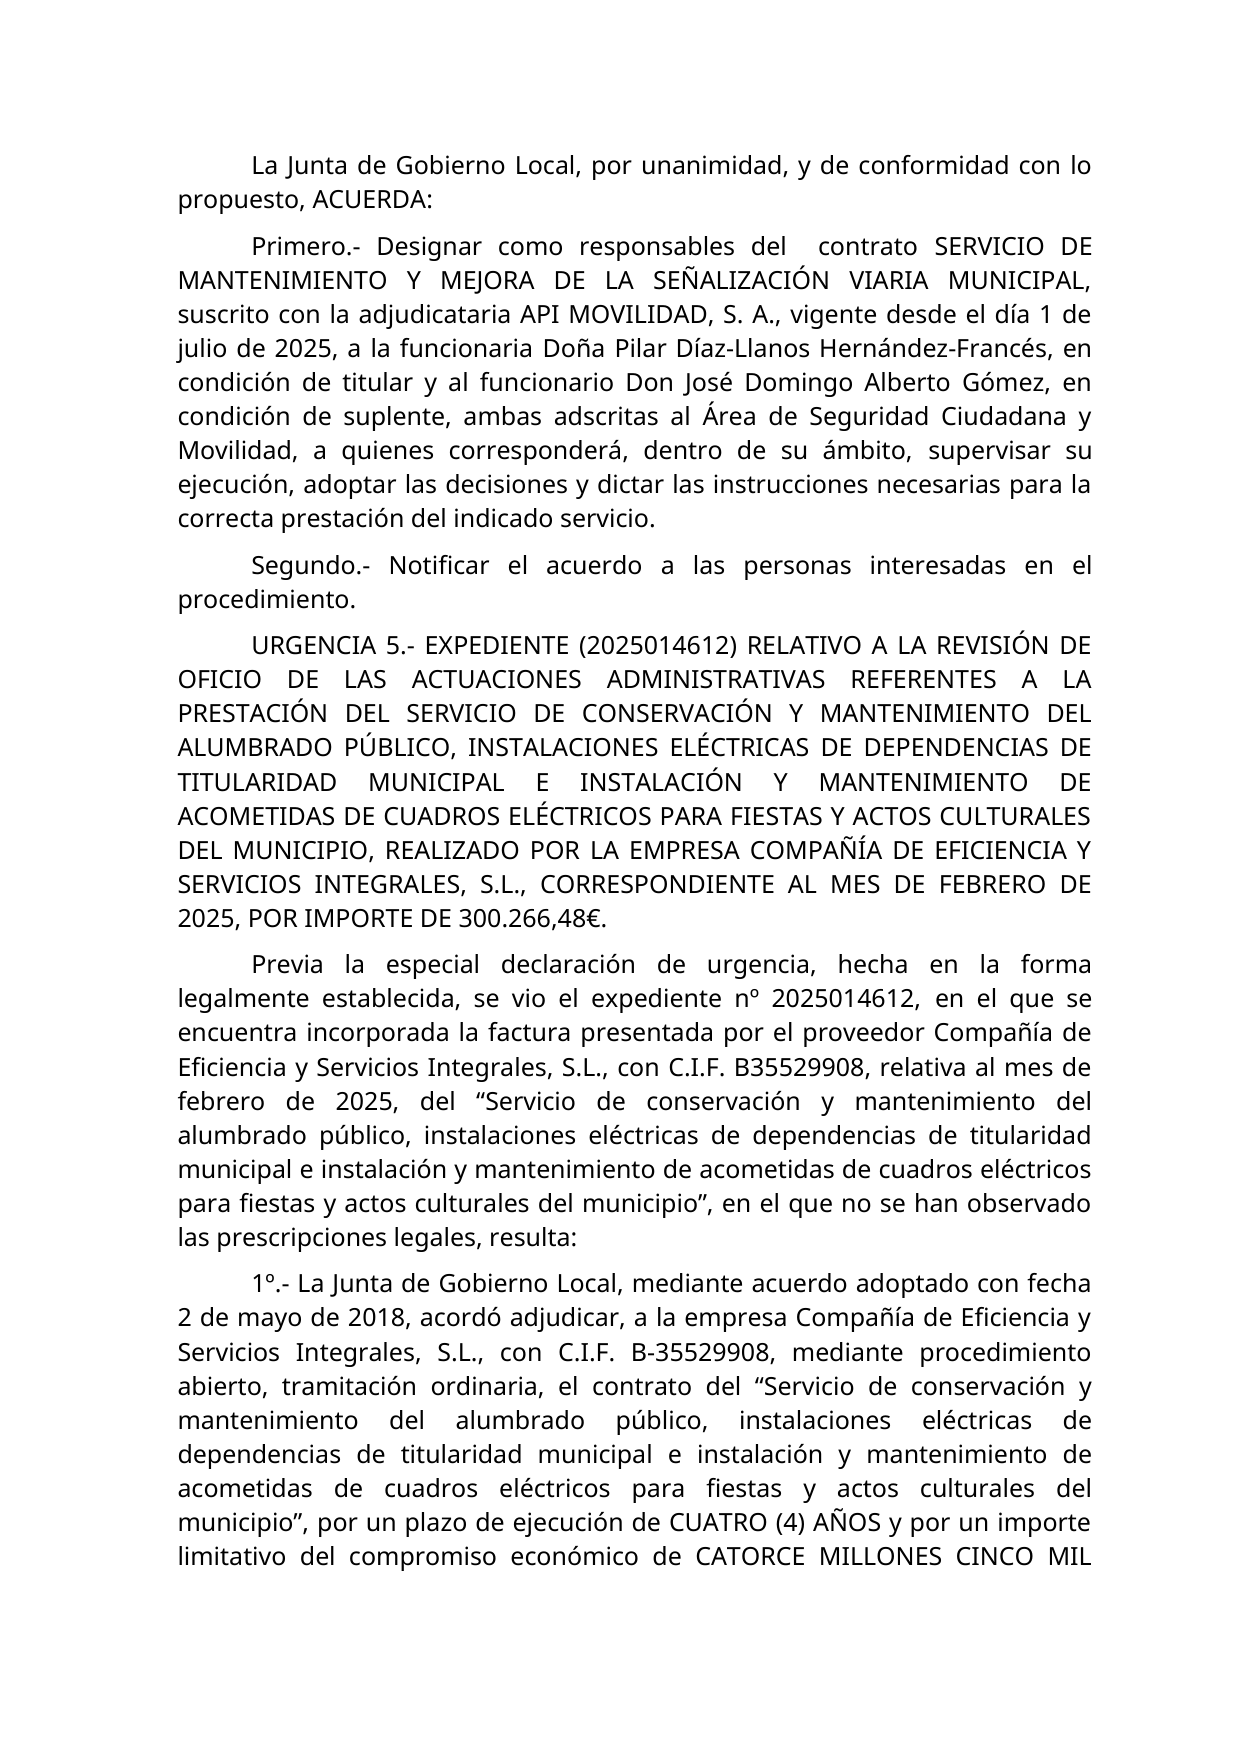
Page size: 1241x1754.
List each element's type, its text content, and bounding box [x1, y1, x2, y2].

text La Junta de Gobierno Local, por unanimidad, y de conformidad con lo propuesto, ACUERDA: [177, 148, 1093, 216]
text Segundo.- Notificar el acuerdo a las personas interesadas en el procedimiento. [177, 547, 1093, 615]
text URGENCIA 5.- EXPEDIENTE (2025014612) RELATIVO A LA REVISIÓN DE OFICIO DE LAS ACTUACIONES ADMINISTRATIVAS REFERENTES A LA PRESTACIÓN DEL SERVICIO DE CONSERVACIÓN Y MANTENIMIENTO DEL ALUMBRADO PÚBLICO, INSTALACIONES ELÉCTRICAS DE DEPENDENCIAS DE TITULARIDAD MUNICIPAL E INSTALACIÓN Y MANTENIMIENTO DE ACOMETIDAS DE CUADROS ELÉCTRICOS PARA FIESTAS Y ACTOS CULTURALES DEL MUNICIPIO, REALIZADO POR LA EMPRESA COMPAÑÍA DE EFICIENCIA Y SERVICIOS INTEGRALES, S.L., CORRESPONDIENTE AL MES DE FEBRERO DE 2025, POR IMPORTE DE 300.266,48€. [177, 628, 1093, 934]
text Previa la especial declaración de urgencia, hecha en la forma legalmente establecida, se vio el expediente nº 2025014612, en el que se encuentra incorporada la factura presentada por el proveedor Compañía de Eficiencia y Servicios Integrales, S.L., con C.I.F. B35529908, relativa al mes de febrero de 2025, del “Servicio de conservación y mantenimiento del alumbrado público, instalaciones eléctricas de dependencias de titularidad municipal e instalación y mantenimiento de acometidas de cuadros eléctricos para fiestas y actos culturales del municipio”, en el que no se han observado las prescripciones legales, resulta: [177, 947, 1093, 1253]
text 1º.- La Junta de Gobierno Local, mediante acuerdo adoptado con fecha 2 de mayo de 2018, acordó adjudicar, a la empresa Compañía de Eficiencia y Servicios Integrales, S.L., con C.I.F. B-35529908, mediante procedimiento abierto, tramitación ordinaria, el contrato del “Servicio de conservación y mantenimiento del alumbrado público, instalaciones eléctricas de dependencias de titularidad municipal e instalación y mantenimiento de acometidas de cuadros eléctricos para fiestas y actos culturales del municipio”, por un plazo de ejecución de CUATRO (4) AÑOS y por un importe limitativo del compromiso económico de CATORCE MILLONES CINCO MIL [177, 1266, 1093, 1573]
text Primero.- Designar como responsables del contrato SERVICIO DE MANTENIMIENTO Y MEJORA DE LA SEÑALIZACIÓN VIARIA MUNICIPAL, suscrito con la adjudicataria API MOVILIDAD, S. A., vigente desde el día 1 de julio de 2025, a la funcionaria Doña Pilar Díaz-Llanos Hernández-Francés, en condición de titular y al funcionario Don José Domingo Alberto Gómez, en condición de suplente, ambas adscritas al Área de Seguridad Ciudadana y Movilidad, a quienes corresponderá, dentro de su ámbito, supervisar su ejecución, adoptar las decisiones y dictar las instrucciones necesarias para la correcta prestación del indicado servicio. [177, 228, 1093, 535]
